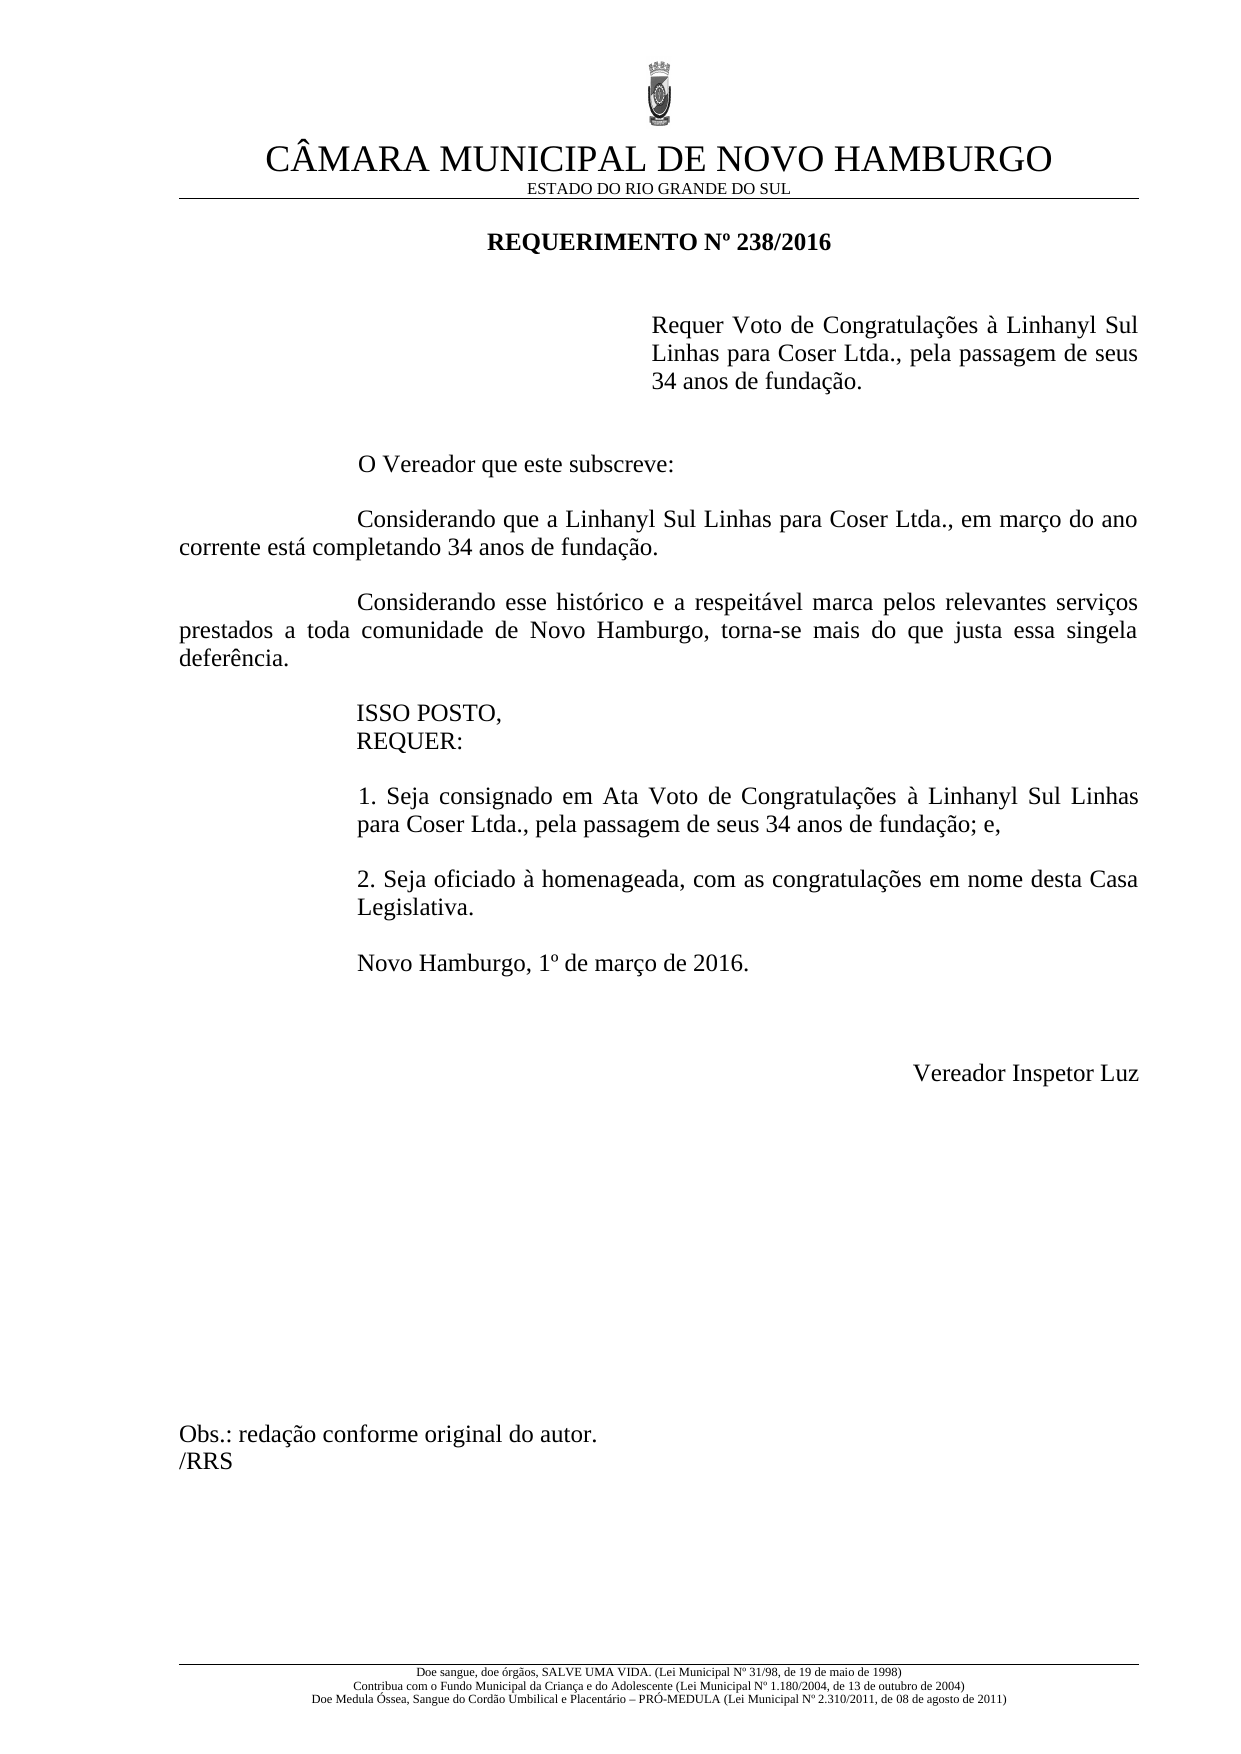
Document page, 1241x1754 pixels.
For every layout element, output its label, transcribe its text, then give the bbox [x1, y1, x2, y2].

text Requer Voto de Congratulações à Linhanyl Sul Linhas para Coser Ltda., pela passagem de seus 34 anos de fundação. [651, 311, 1139, 394]
text Considerando esse histórico e a respeitável marca pelos relevantes serviços prestados a toda comunidade de Novo Hamburgo, torna-se mais do que justa essa singela deferência. [179, 588, 1139, 672]
text O Vereador que este subscreve: [179, 450, 1139, 478]
text ISSO POSTO, [179, 699, 1139, 727]
text Considerando que a Linhanyl Sul Linhas para Coser Ltda., em março do ano corrente está completando 34 anos de fundação. [179, 505, 1139, 561]
text REQUER: [179, 727, 1139, 755]
text Vereador Inspetor Luz [179, 1059, 1139, 1087]
text REQUERIMENTO Nº 238/2016 [179, 228, 1139, 256]
text /RRS [179, 1447, 1139, 1475]
text Obs.: redação conforme original do autor. [179, 1420, 1139, 1447]
list Novo Hamburgo, 1º de março de 2016. [357, 949, 1139, 976]
list 2. Seja oficiado à homenageada, com as congratulações em nome desta Casa Legislativa. [357, 866, 1139, 921]
text 1. Seja consignado em Ata Voto de Congratulações à Linhanyl Sul Linhas para Coser Ltda., pela passagem de seus 34 anos de fundação; e, [357, 782, 1139, 838]
